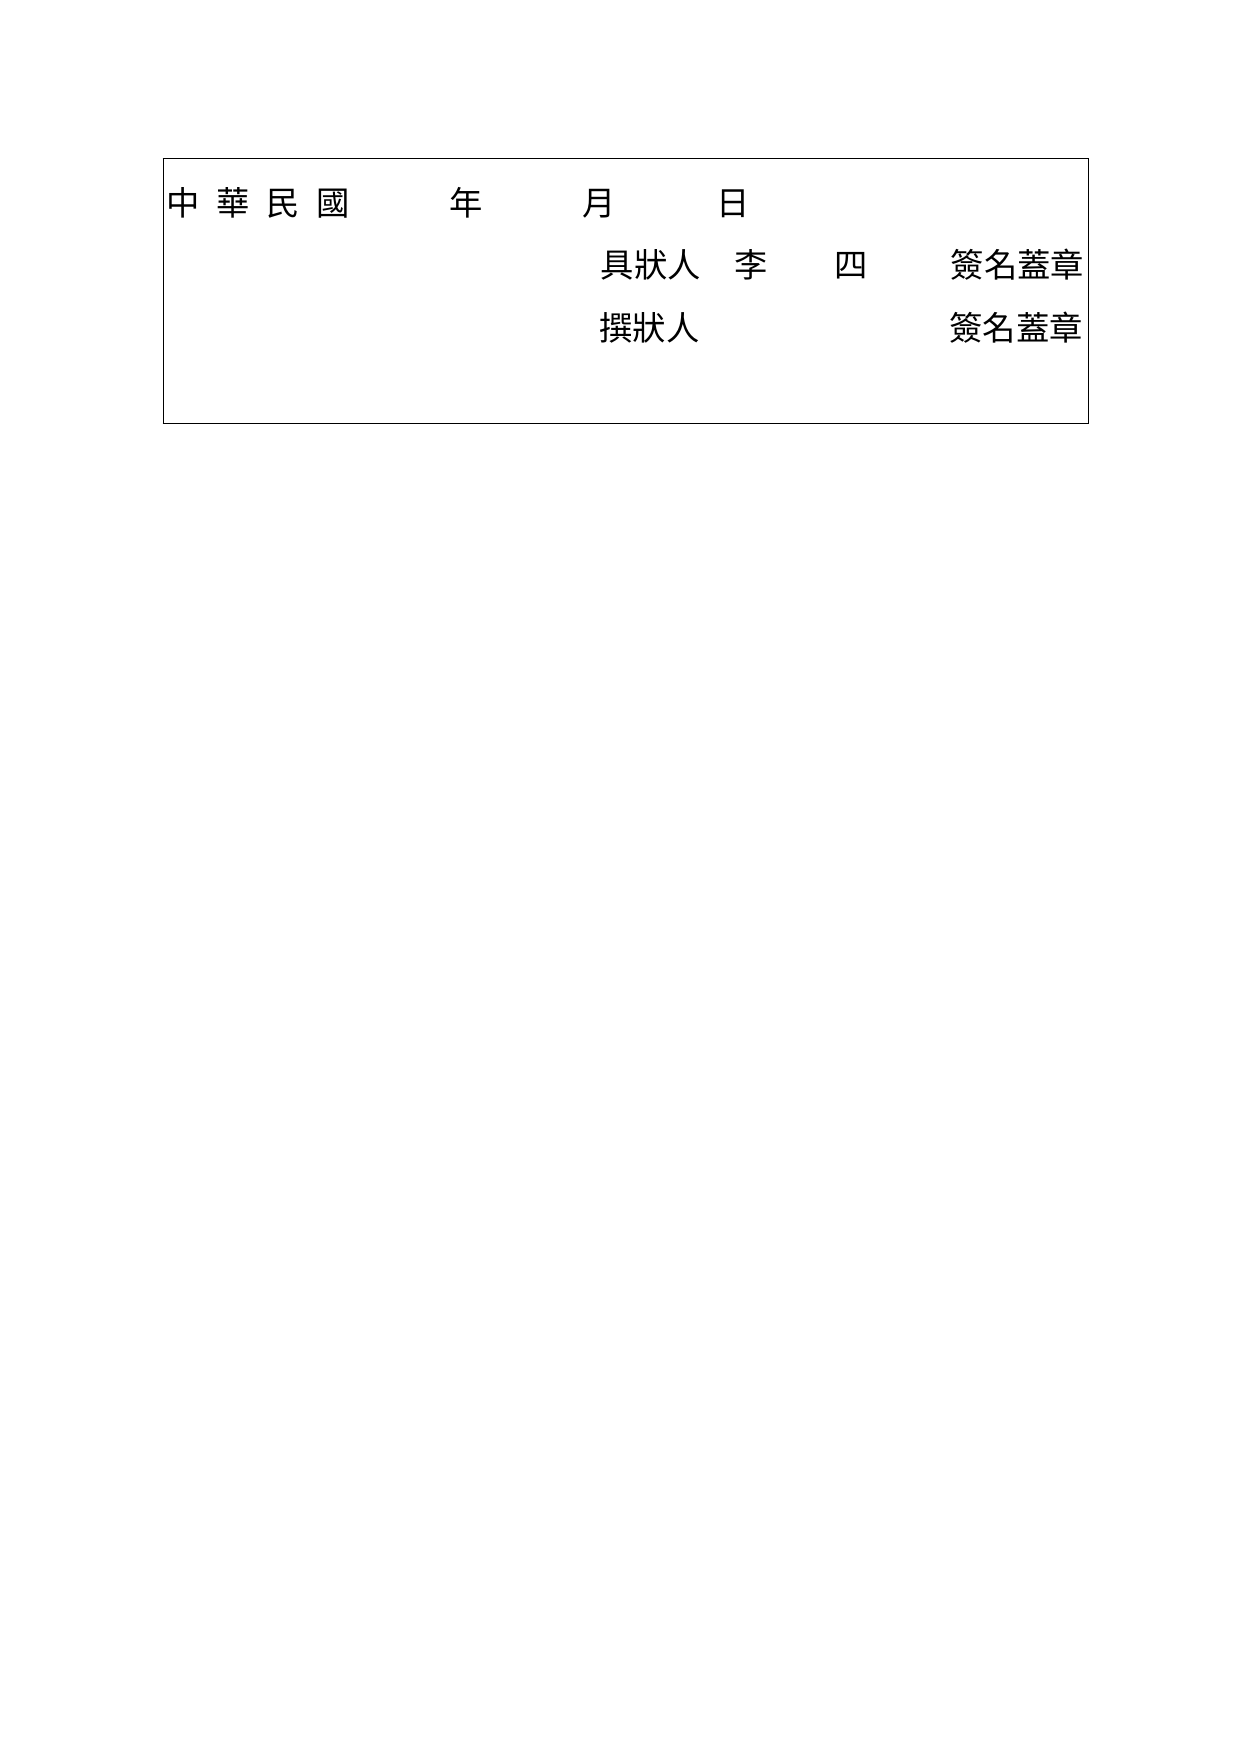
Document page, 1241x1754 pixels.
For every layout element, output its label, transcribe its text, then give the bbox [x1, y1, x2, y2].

table_cell 中 華 民 國 年 月 日 具狀人 李 四 簽名蓋章 撰狀人 簽名蓋章 [164, 159, 1088, 423]
